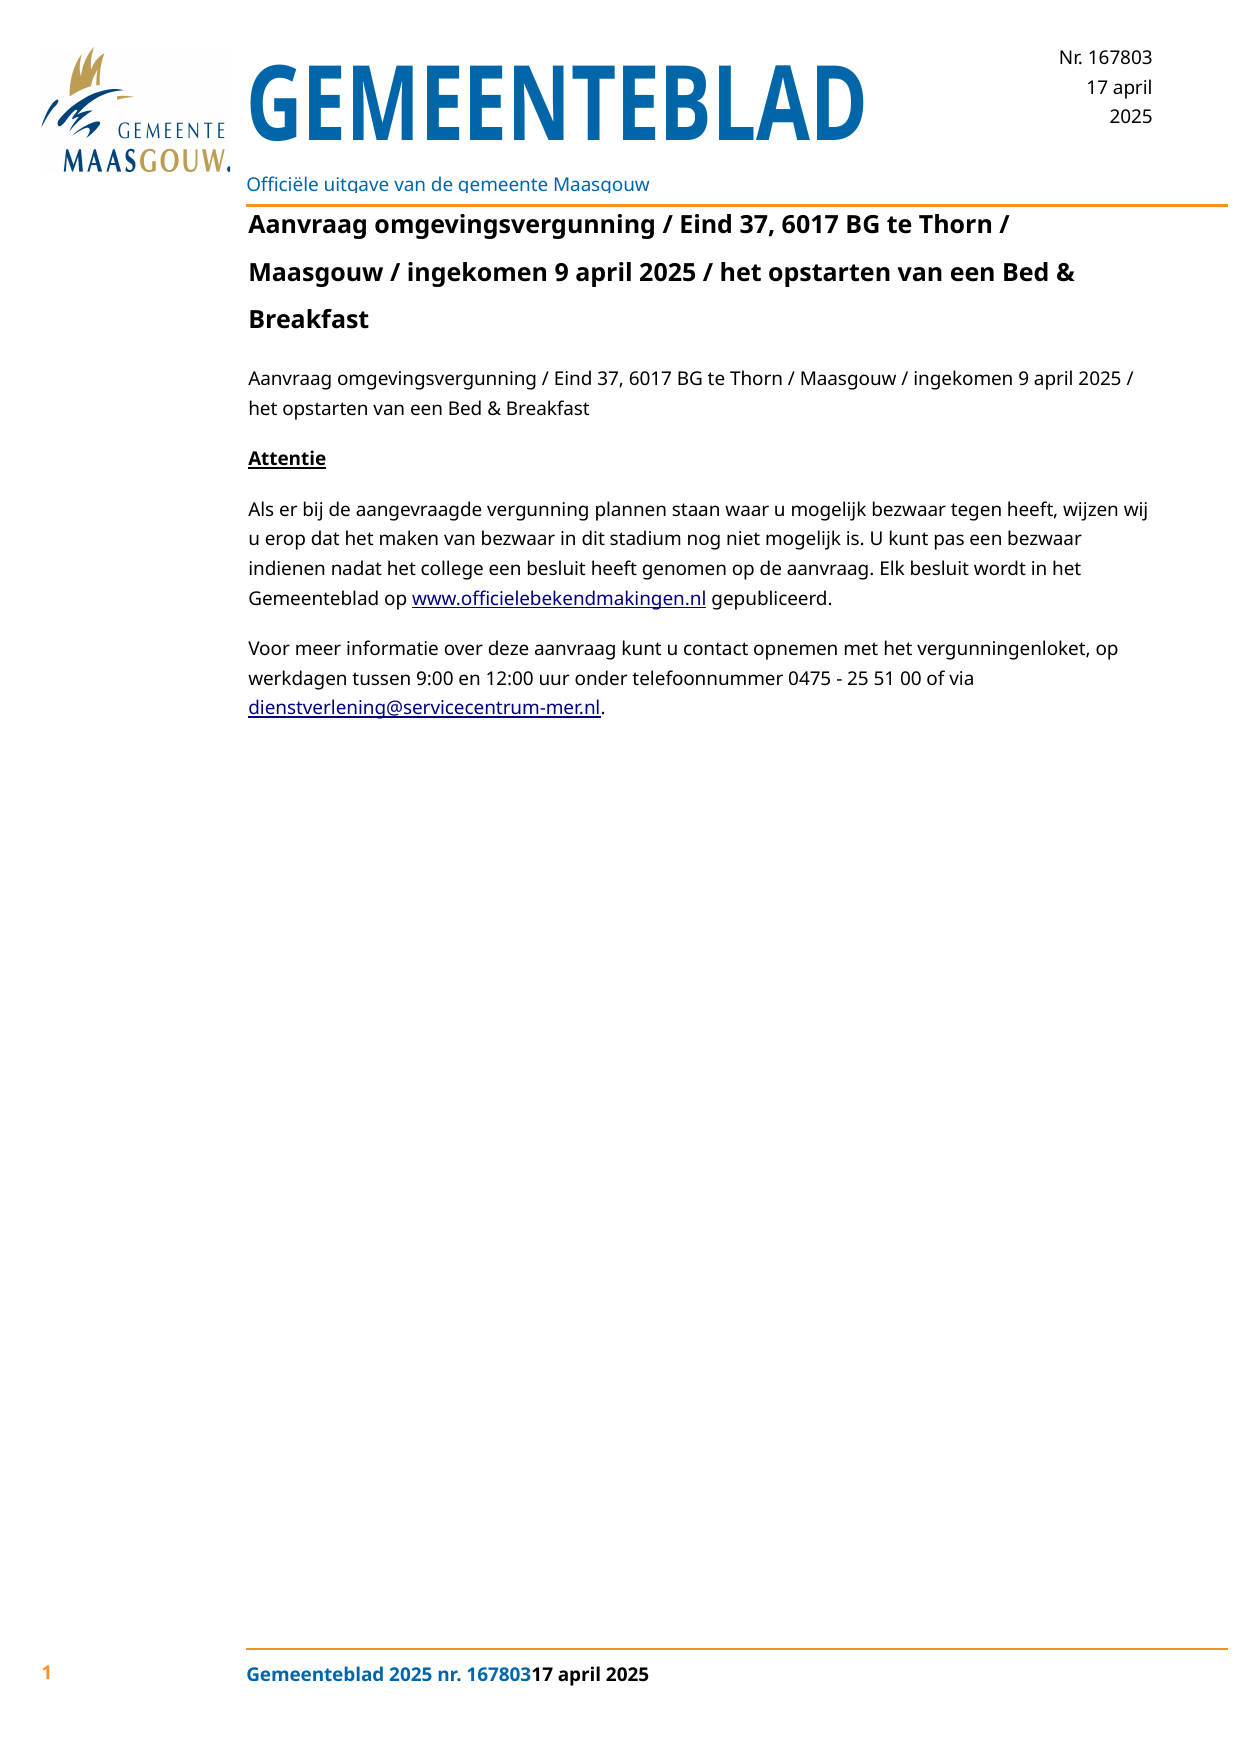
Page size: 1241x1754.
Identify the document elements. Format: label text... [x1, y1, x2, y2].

text Aanvraag omgevingsvergunning / Eind 37, 6017 BG te Thorn / Maasgouw / ingekomen 9 april 2025 / het opstarten van een Bed & Breakfast [248, 366, 1152, 421]
text Attentie [248, 446, 1152, 471]
text Aanvraag omgevingsvergunning / Eind 37, 6017 BG te Thorn / Maasgouw / ingekomen 9 april 2025 / het opstarten van een Bed & Breakfast [248, 207, 1152, 336]
picture [41, 47, 231, 172]
text Als er bij de aangevraagde vergunning plannen staan waar u mogelijk bezwaar tegen heeft, wijzen wij u erop dat het maken van bezwaar in dit stadium nog niet mogelijk is. U kunt pas een bezwaar indienen nadat het college een besluit heeft genomen op de aanvraag. Elk besluit wordt in het Gemeenteblad op www.officielebekendmakingen.nl gepubliceerd. [248, 496, 1152, 610]
text Voor meer informatie over deze aanvraag kunt u contact opnemen met het vergunningenloket, op werkdagen tussen 9:00 en 12:00 uur onder telefoonnummer 0475 - 25 51 00 of via dienstverlening@servicecentrum-mer.nl. [248, 635, 1152, 720]
